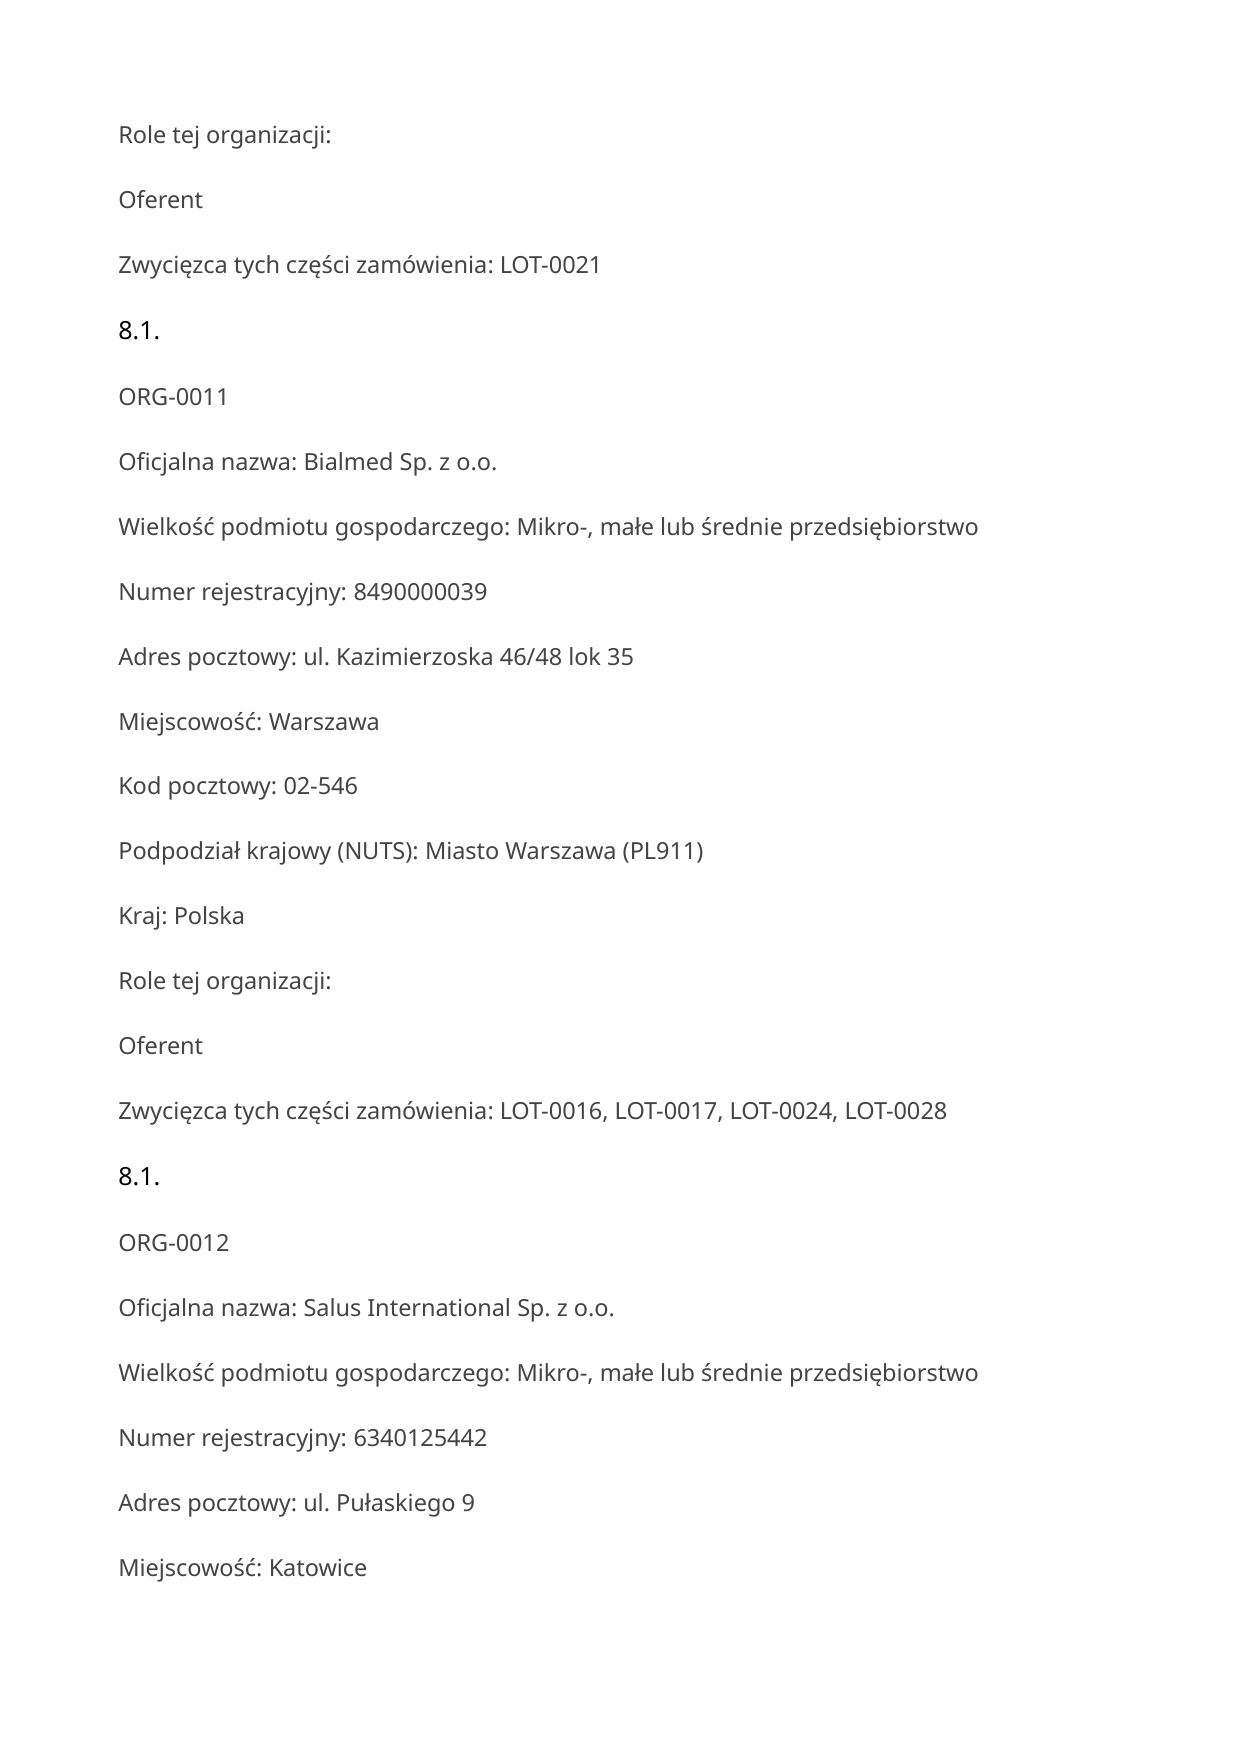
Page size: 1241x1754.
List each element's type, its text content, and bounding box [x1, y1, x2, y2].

text Adres pocztowy: ul. Kazimierzoska 46/48 lok 35 [118, 640, 1122, 672]
text Oficjalna nazwa: Salus International Sp. z o.o. [118, 1291, 1122, 1323]
text Role tej organizacji: [118, 118, 1122, 150]
text Kraj: Polska [118, 899, 1122, 931]
text ORG-0012 [118, 1227, 1122, 1258]
text Zwycięzca tych części zamówienia: LOT-0016, LOT-0017, LOT-0024, LOT-0028 [118, 1094, 1122, 1126]
text Kod pocztowy: 02-546 [118, 770, 1122, 802]
text Numer rejestracyjny: 6340125442 [118, 1421, 1122, 1453]
text Adres pocztowy: ul. Pułaskiego 9 [118, 1486, 1122, 1518]
text 8.1. [118, 1159, 1122, 1193]
text ORG-0011 [118, 380, 1122, 412]
text Oferent [118, 1029, 1122, 1061]
text Role tej organizacji: [118, 964, 1122, 996]
text Podpodział krajowy (NUTS): Miasto Warszawa (PL911) [118, 834, 1122, 867]
text 8.1. [118, 313, 1122, 347]
text Zwycięzca tych części zamówienia: LOT-0021 [118, 248, 1122, 280]
text Numer rejestracyjny: 8490000039 [118, 575, 1122, 607]
text Oferent [118, 183, 1122, 215]
text Oficjalna nazwa: Bialmed Sp. z o.o. [118, 445, 1122, 477]
text Wielkość podmiotu gospodarczego: Mikro-, małe lub średnie przedsiębiorstwo [118, 510, 1122, 542]
text Miejscowość: Katowice [118, 1551, 1122, 1583]
text Miejscowość: Warszawa [118, 705, 1122, 737]
text Wielkość podmiotu gospodarczego: Mikro-, małe lub średnie przedsiębiorstwo [118, 1356, 1122, 1388]
